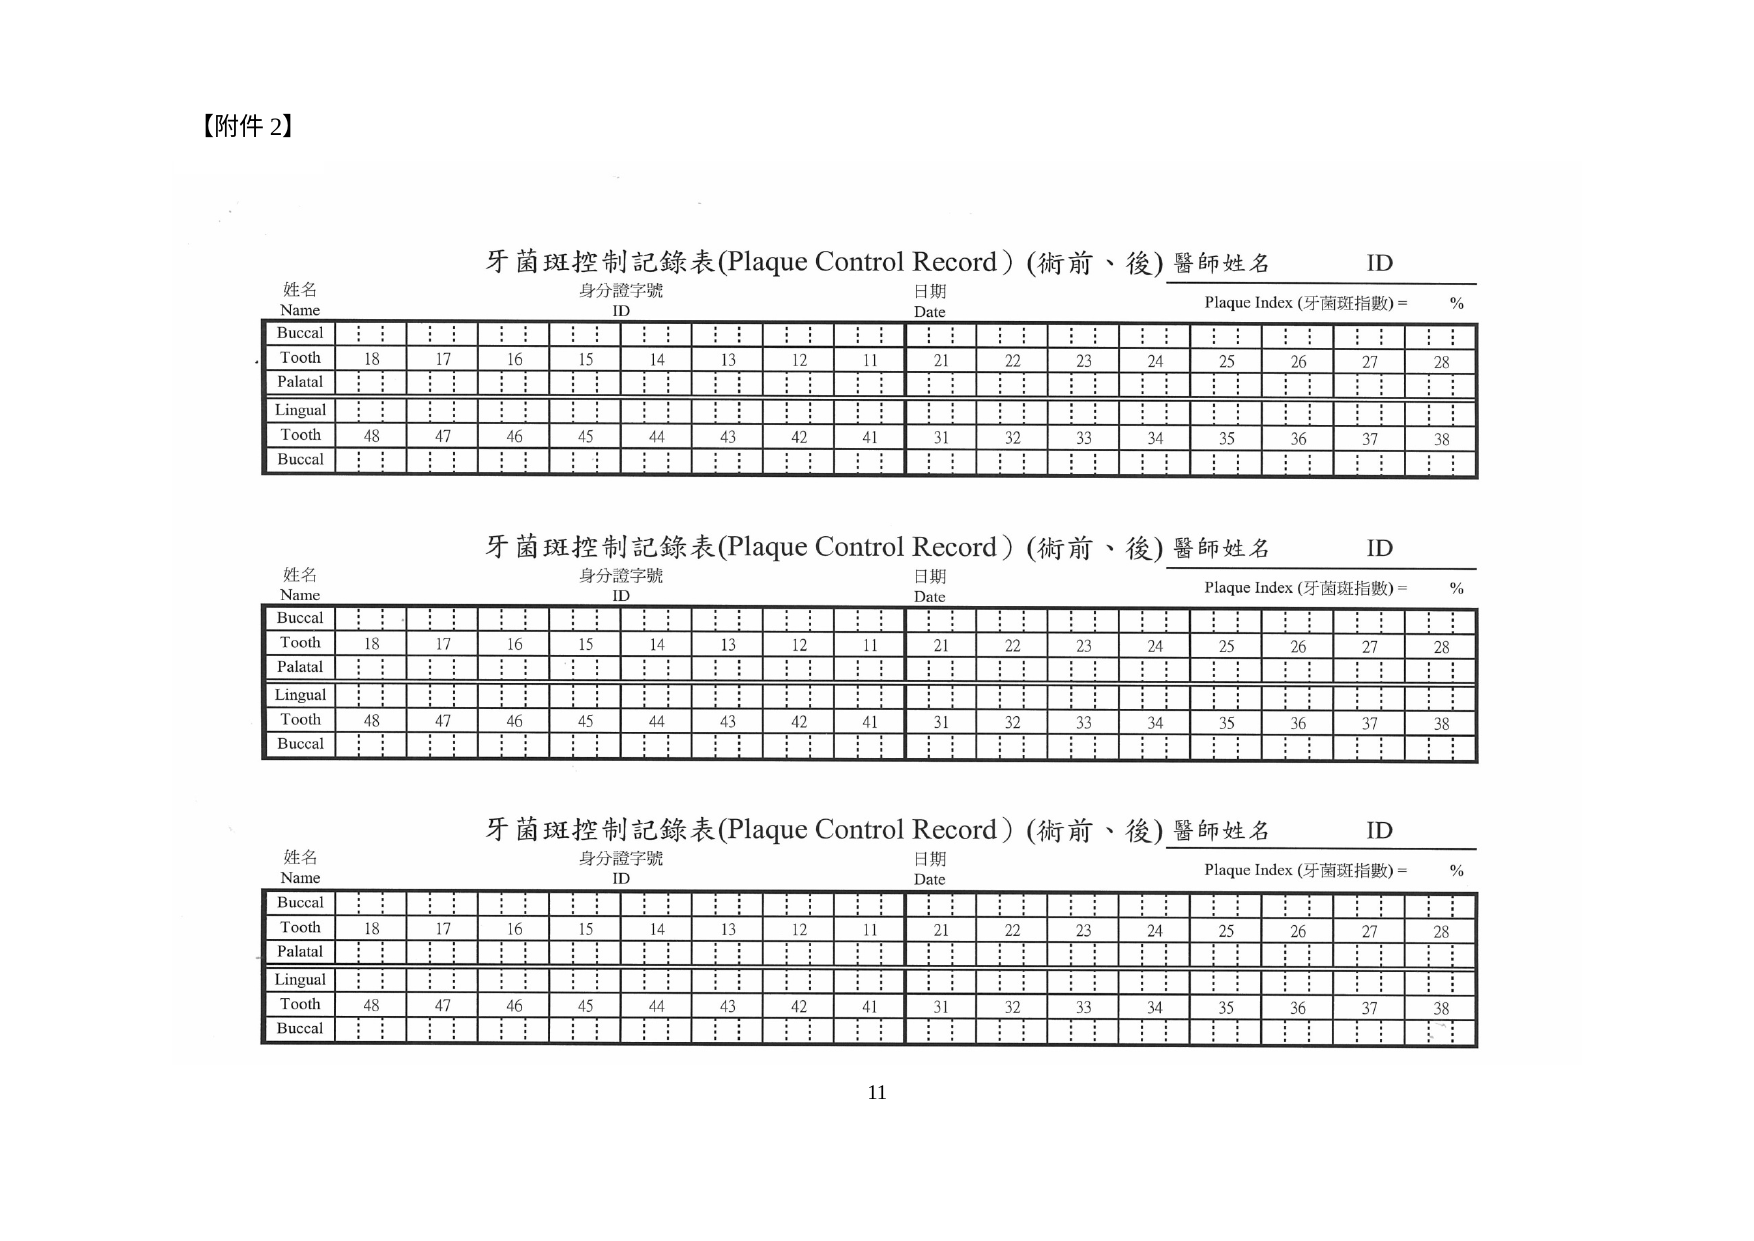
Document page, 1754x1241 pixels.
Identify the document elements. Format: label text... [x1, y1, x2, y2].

text 【附件2】 [189, 107, 309, 143]
